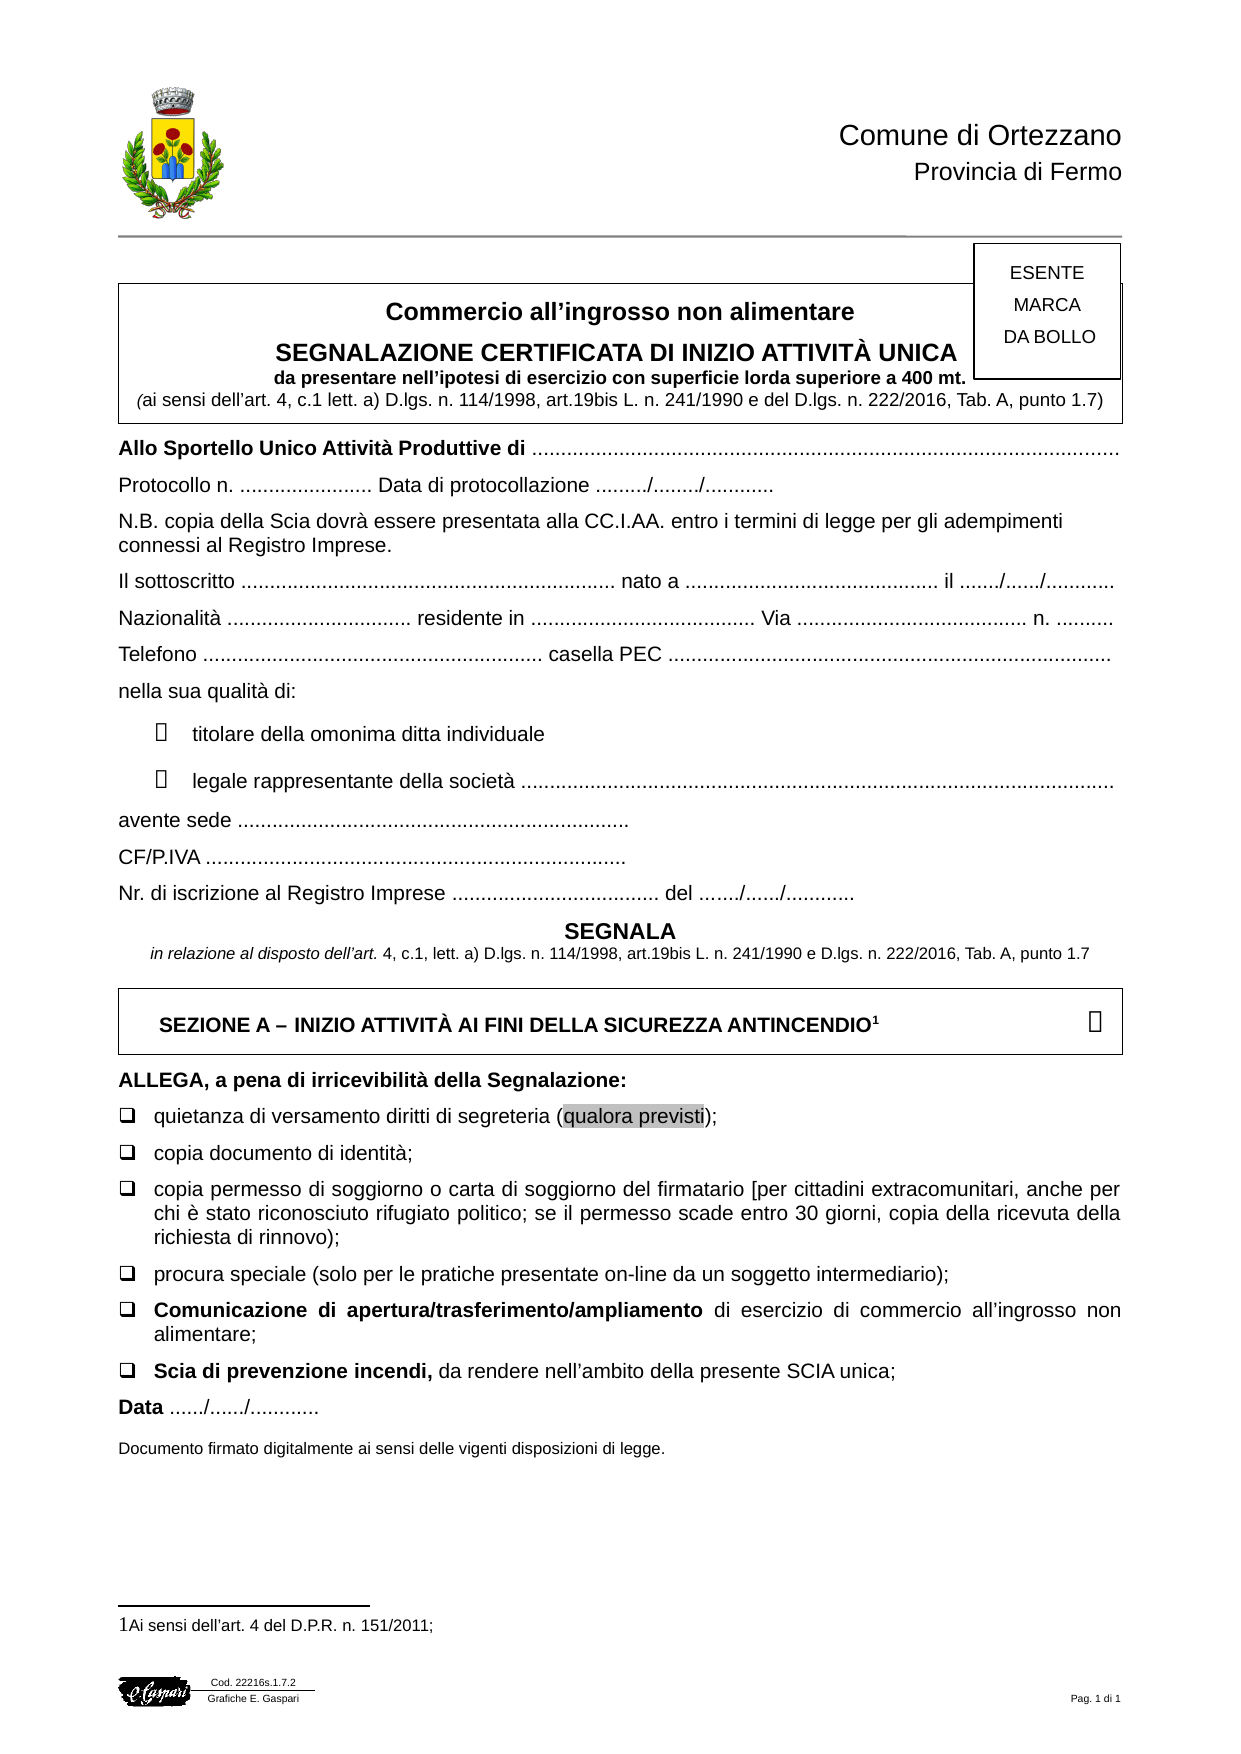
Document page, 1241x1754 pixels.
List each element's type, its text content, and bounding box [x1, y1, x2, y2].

text Allo Sportello Unico Attività Produttive di [118, 436, 1122, 460]
text Protocollo n. ....................... Data di protocollazione ........./......../............ [118, 472, 1122, 496]
text Provincia di Fermo [224, 157, 1122, 185]
text Nazionalità ................................ residente in ....................................... Via ........................................ n. .......... [118, 606, 1122, 630]
text Comune di Ortezzano [224, 118, 1122, 152]
text avente sede .................................................................... [118, 808, 1122, 832]
text  legale rappresentante della società ....................................................................................................... [153, 762, 1122, 796]
text in relazione al disposto dell’art. 4, c.1, lett. a) D.lgs. n. 114/1998, art.19bis L. n. 241/1990 e D.lgs. n. 222/2016, Tab. A, punto 1.7 [118, 944, 1122, 963]
picture [122, 87, 224, 219]
list procura speciale (solo per le pratiche presentate on-line da un soggetto intermediario); [118, 1261, 1122, 1286]
list copia documento di identità; [118, 1140, 1122, 1164]
list quietanza di versamento diritti di segreteria (qualora previsti); [118, 1104, 1122, 1128]
text SEGNALA [118, 918, 1122, 944]
text ALLEGA, a pena di irricevibilità della Segnalazione: [118, 1067, 1122, 1091]
text CF/P.IVA ......................................................................... [118, 845, 1122, 869]
text Telefono ........................................................... casella PEC ............................................................................. [118, 642, 1122, 666]
text nella sua qualità di: [118, 679, 1122, 703]
list Scia di prevenzione incendi, da rendere nell’ambito della presente SCIA unica; [118, 1358, 1122, 1383]
text Il sottoscritto ................................................................. nato a ............................................ il ......./....../............ [118, 569, 1122, 593]
text N.B. copia della Scia dovrà essere presentata alla CC.I.AA. entro i termini di legge per gli adempimenti connessi al Registro Imprese. [118, 509, 1122, 557]
table_header SEZIONE A – INIZIO ATTIVITÀ AI FINI DELLA SICUREZZA ANTINCENDIO  [119, 989, 1122, 1054]
list copia permesso di soggiorno o carta di soggiorno del firmatario [per cittadini extracomunitari, anche per chi è stato riconosciuto rifugiato politico; se il permesso scade entro 30 giorni, copia della ricevuta della richiesta di rinnovo); [118, 1177, 1122, 1249]
text Nr. di iscrizione al Registro Imprese .................................... del ......./....../............ [118, 881, 1122, 905]
list Comunicazione di apertura/trasferimento/ampliamento di esercizio di commercio all’ingrosso non alimentare; [118, 1298, 1122, 1346]
text Documento firmato digitalmente ai sensi delle vigenti disposizioni di legge. [118, 1439, 1122, 1458]
table_header Commercio all’ingrosso non alimentare SEGNALAZIONE CERTIFICATA DI INIZIO ATTIVITÀ UNICA da presentare nell’ipotesi di esercizio con superficie lorda superiore a 400 mt. (ai sensi dell’art. 4, c.1 lett. a) D.lgs. n. 114/1998, art.19bis L. n. 241/1990 e del D.lgs. n. 222/2016, Tab. A, punto 1.7) [119, 284, 1122, 422]
text  titolare della omonima ditta individuale [153, 715, 1122, 749]
picture [117, 1675, 191, 1707]
text Data ....../....../............ [118, 1395, 1122, 1419]
